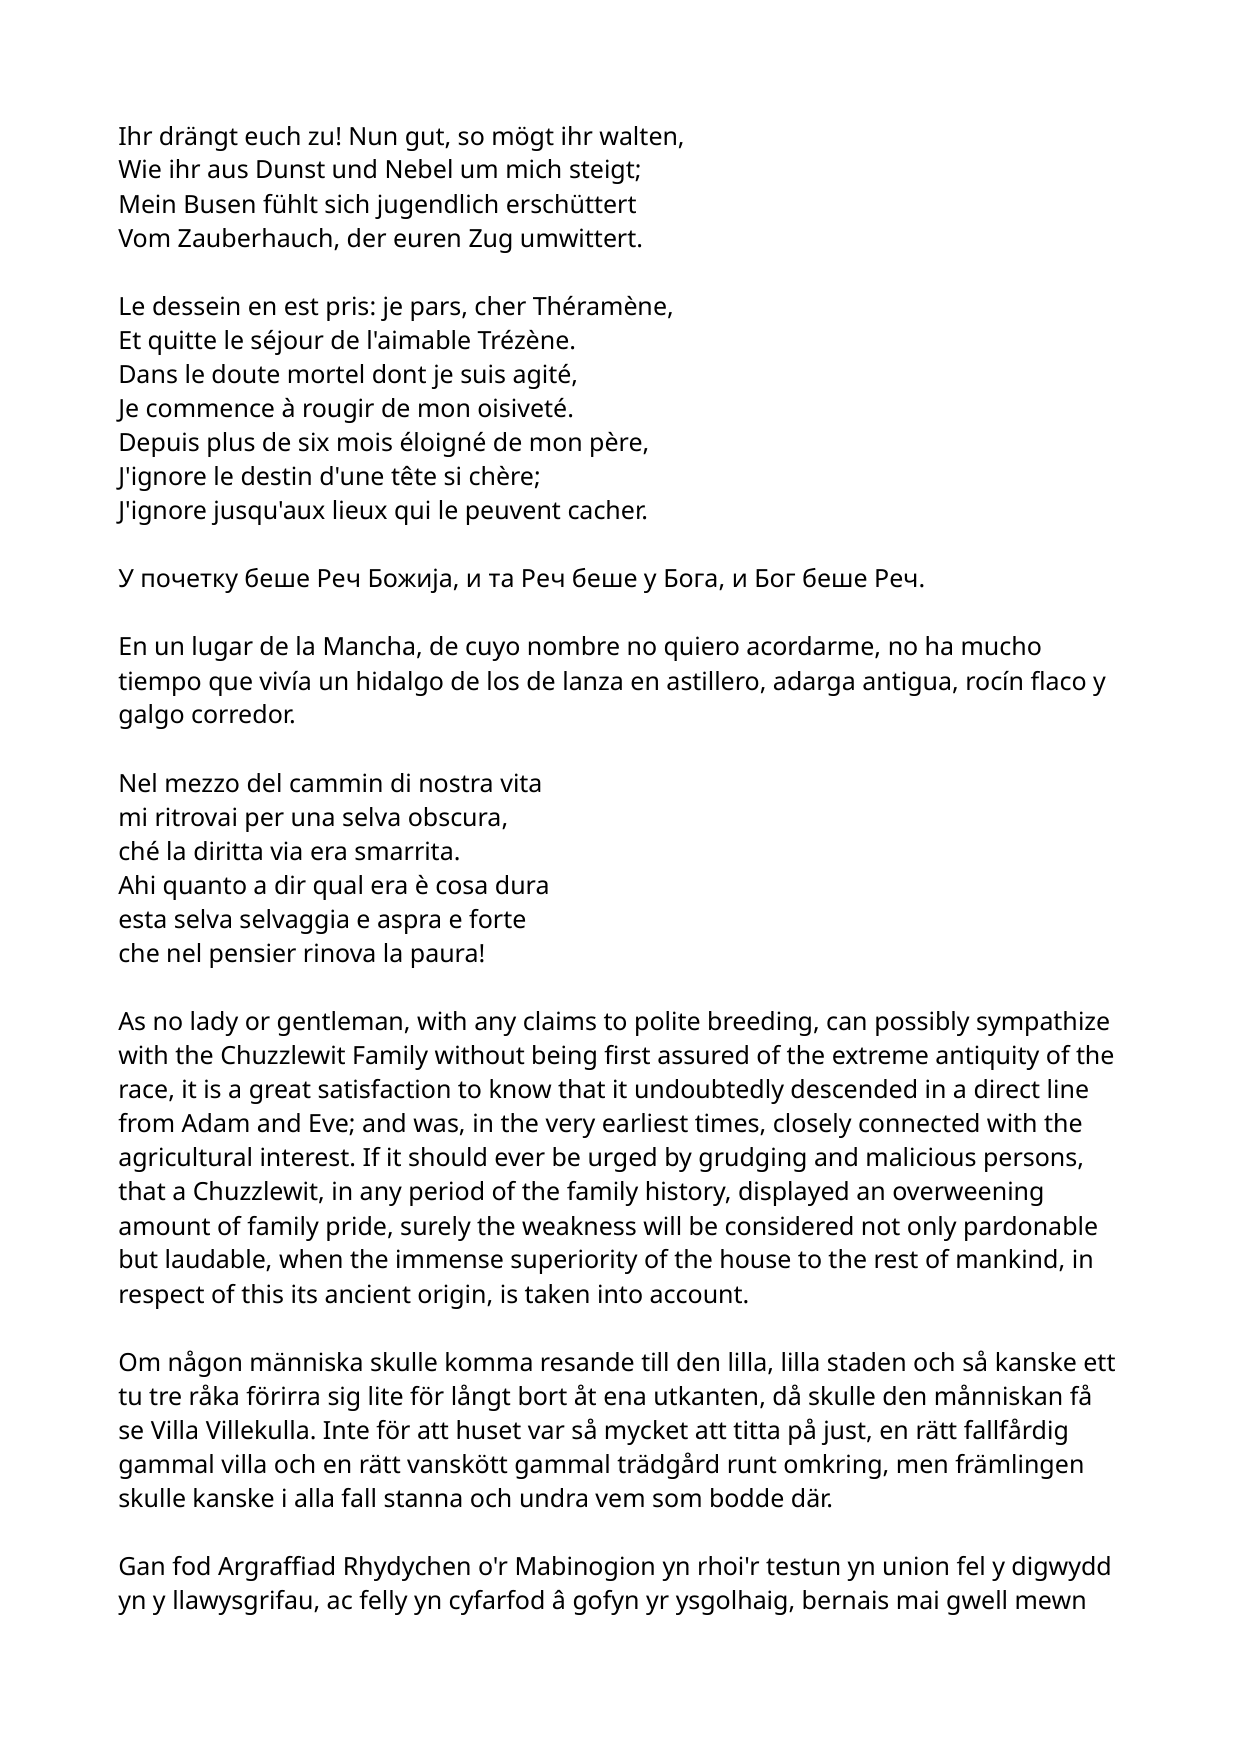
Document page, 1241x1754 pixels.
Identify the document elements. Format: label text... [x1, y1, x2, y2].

text Dans le doute mortel dont je suis agité, [118, 357, 1122, 391]
text Et quitte le séjour de l'aimable Trézène. [118, 322, 1122, 357]
text Nel mezzo del cammin di nostra vita [118, 765, 1122, 799]
text As no lady or gentleman, with any claims to polite breeding, can possibly sympathize with the Chuzzlewit Family without being first assured of the extreme antiquity of the race, it is a great satisfaction to know that it undoubtedly descended in a direct line from Adam and Eve; and was, in the very earliest times, closely connected with the agricultural interest. If it should ever be urged by grudging and malicious persons, that a Chuzzlewit, in any period of the family history, displayed an overweening amount of family pride, surely the weakness will be considered not only pardonable but laudable, when the immense superiority of the house to the rest of mankind, in respect of this its ancient origin, is taken into account. [118, 1004, 1122, 1310]
text Le dessein en est pris: je pars, cher Théramène, [118, 288, 1122, 322]
text Je commence à rougir de mon oisiveté. [118, 391, 1122, 425]
text ché la diritta via era smarrita. [118, 833, 1122, 867]
text Ihr drängt euch zu! Nun gut, so mögt ihr walten, [118, 118, 1122, 152]
text esta selva selvaggia e aspra e forte [118, 902, 1122, 936]
text Depuis plus de six mois éloigné de mon père, [118, 425, 1122, 459]
text mi ritrovai per una selva obscura, [118, 799, 1122, 833]
text Om någon människa skulle komma resande till den lilla, lilla staden och så kanske ett tu tre råka förirra sig lite för långt bort åt ena utkanten, då skulle den månniskan få se Villa Villekulla. Inte för att huset var så mycket att titta på just, en rätt fallfårdig gammal villa och en rätt vanskött gammal trädgård runt omkring, men främlingen skulle kanske i alla fall stanna och undra vem som bodde där. [118, 1344, 1122, 1515]
text J'ignore jusqu'aux lieux qui le peuvent cacher. [118, 493, 1122, 527]
text Vom Zauberhauch, der euren Zug umwittert. [118, 220, 1122, 254]
text Mein Busen fühlt sich jugendlich erschüttert [118, 186, 1122, 220]
text En un lugar de la Mancha, de cuyo nombre no quiero acordarme, no ha mucho tiempo que vivía un hidalgo de los de lanza en astillero, adarga antigua, rocín flaco y galgo corredor. [118, 629, 1122, 731]
text У почетку беше Реч Божија, и та Реч беше у Бога, и Бог беше Реч. [118, 561, 1122, 595]
text Ahi quanto a dir qual era è cosa dura [118, 867, 1122, 902]
text Gan fod Argraffiad Rhydychen o'r Mabinogion yn rhoi'r testun yn union fel y digwydd yn y llawysgrifau, ac felly yn cyfarfod â gofyn yr ysgolhaig, bernais mai gwell mewn [118, 1549, 1122, 1617]
text che nel pensier rinova la paura! [118, 936, 1122, 970]
text Wie ihr aus Dunst und Nebel um mich steigt; [118, 152, 1122, 186]
text J'ignore le destin d'une tête si chère; [118, 459, 1122, 493]
